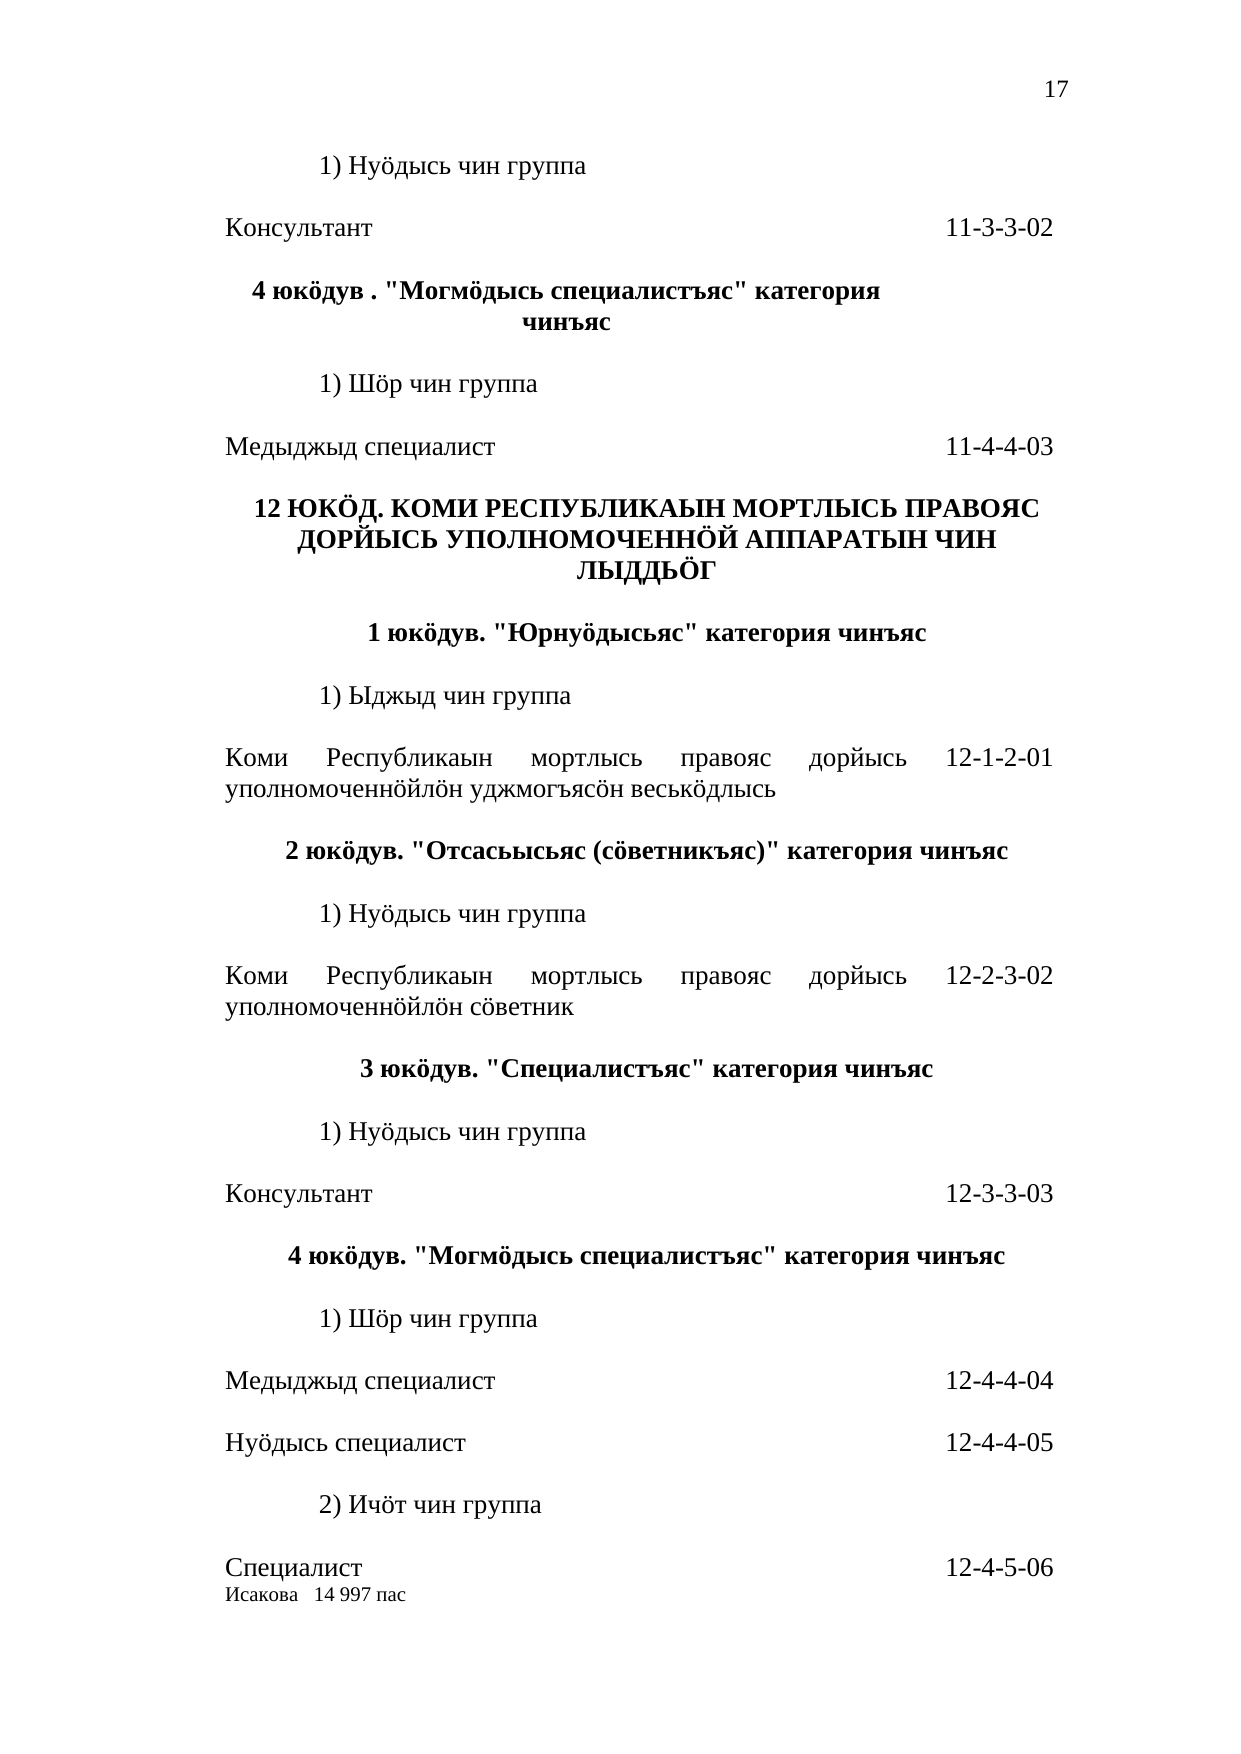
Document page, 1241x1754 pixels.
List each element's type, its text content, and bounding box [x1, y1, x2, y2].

table_cell [919, 1302, 1080, 1364]
table_cell 1) Нуöдысь чин группа [214, 1115, 919, 1177]
table_cell 12-4-4-04 [919, 1364, 1080, 1426]
table_cell [919, 679, 1080, 741]
table_cell Нуöдысь специалист [214, 1426, 919, 1488]
table_cell 1) Шöр чин группа [214, 1302, 919, 1364]
table_cell 1 юкöдув. "Юрнуöдысьяс" категория чинъяс [214, 616, 1080, 679]
table_cell 12-4-4-05 [919, 1426, 1080, 1488]
table_cell 1) Шöр чин группа [214, 367, 919, 429]
table_cell 12-1-2-01 [919, 741, 1080, 834]
table_cell [214, 118, 1080, 149]
table_cell 1) Нуöдысь чин группа [214, 897, 919, 959]
table_cell [919, 274, 1080, 367]
table_cell 1) Ыджыд чин группа [214, 679, 919, 741]
table_cell Консультант [214, 212, 919, 274]
table_cell [919, 897, 1080, 959]
table_cell 12-2-3-02 [919, 959, 1080, 1052]
table_cell 11-3-3-02 [919, 212, 1080, 274]
table_cell Специалист [214, 1551, 919, 1582]
table_cell Консультант [214, 1177, 919, 1239]
table_cell 1) Нуöдысь чин группа [214, 149, 919, 212]
table_cell 2) Ичöт чин группа [214, 1489, 919, 1551]
table_cell 11-4-4-03 [919, 430, 1080, 492]
table_cell Коми Республикаын мортлысь правояс дорйысь уполномоченнöйлöн сöветник [214, 959, 919, 1052]
table_cell 12-3-3-03 [919, 1177, 1080, 1239]
table_cell Медыджыд специалист [214, 1364, 919, 1426]
table_cell 4 юкöдув . "Могмöдысь специалистъяс" категория чинъяс [214, 274, 919, 367]
table_cell 3 юкöдув. "Специалистъяс" категория чинъяс [214, 1053, 1080, 1115]
table_cell 12-4-5-06 [919, 1551, 1080, 1582]
table_cell [919, 149, 1080, 212]
table_cell [919, 1115, 1080, 1177]
table_cell [919, 1489, 1080, 1551]
table_cell [919, 367, 1080, 429]
table_cell Коми Республикаын мортлысь правояс дорйысь уполномоченнöйлöн уджмогъясöн веськöдлысь [214, 741, 919, 834]
table_cell Медыджыд специалист [214, 430, 919, 492]
table_cell 2 юкöдув. "Отсасьысьяс (сöветникъяс)" категория чинъяс [214, 835, 1080, 897]
table_cell 4 юкöдув. "Могмöдысь специалистъяс" категория чинъяс [214, 1239, 1080, 1302]
table_cell 12 ЮКÖД. КОМИ РЕСПУБЛИКАЫН МОРТЛЫСЬ ПРАВОЯС ДОРЙЫСЬ УПОЛНОМОЧЕННÖЙ АППАРАТЫН ЧИН ЛЫДДЬÖГ [214, 492, 1080, 616]
text Исакова 14 997 пас [225, 1582, 1079, 1606]
